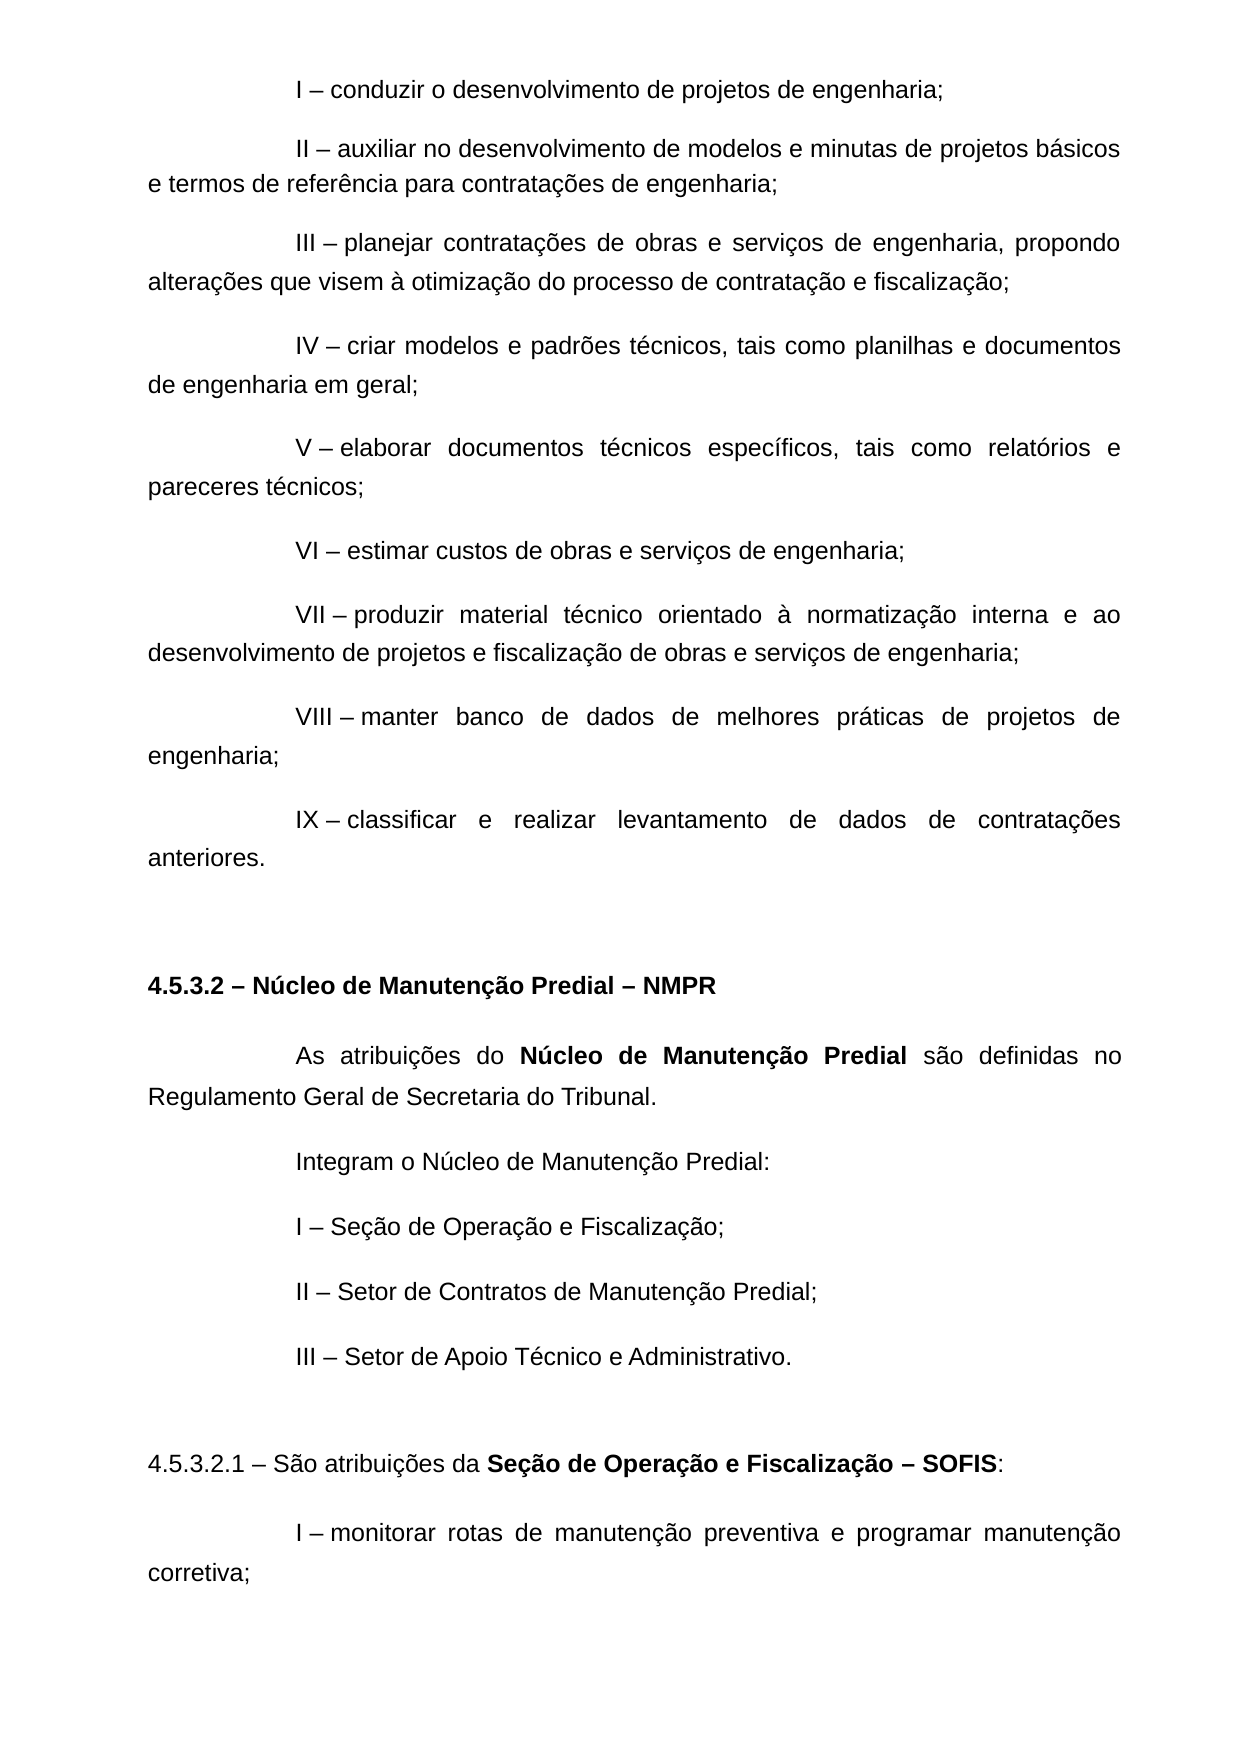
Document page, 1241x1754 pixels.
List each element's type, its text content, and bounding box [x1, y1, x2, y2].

text III – planejar contratações de obras e serviços de engenharia, propondo alterações que visem à otimização do processo de contratação e fiscalização; [148, 228, 1122, 296]
subtitle 4.5.3.2.1 – São atribuições da Seção de Operação e Fiscalização – SOFIS: [148, 1449, 1122, 1478]
text IV – criar modelos e padrões técnicos, tais como planilhas e documentos de engenharia em geral; [148, 331, 1122, 398]
text As atribuições do Núcleo de Manutenção Predial são definidas no Regulamento Geral de Secretaria do Tribunal. [148, 1041, 1122, 1110]
text I – monitorar rotas de manutenção preventiva e programar manutenção corretiva; [148, 1518, 1122, 1587]
text II – Setor de Contratos de Manutenção Predial; [148, 1277, 1122, 1306]
text V – elaborar documentos técnicos específicos, tais como relatórios e pareceres técnicos; [148, 433, 1122, 501]
text I – Seção de Operação e Fiscalização; [148, 1212, 1122, 1241]
text Integram o Núcleo de Manutenção Predial: [148, 1147, 1122, 1176]
text VII – produzir material técnico orientado à normatização interna e ao desenvolvimento de projetos e fiscalização de obras e serviços de engenharia; [148, 600, 1122, 667]
text II – auxiliar no desenvolvimento de modelos e minutas de projetos básicos e termos de referência para contratações de engenharia; [148, 134, 1122, 198]
text IX – classificar e realizar levantamento de dados de contratações anteriores. [148, 805, 1122, 872]
text III – Setor de Apoio Técnico e Administrativo. [148, 1342, 1122, 1371]
subtitle 4.5.3.2 – Núcleo de Manutenção Predial – NMPR [148, 971, 1122, 1000]
text VIII – manter banco de dados de melhores práticas de projetos de engenharia; [148, 702, 1122, 770]
text I – conduzir o desenvolvimento de projetos de engenharia; [148, 75, 1122, 104]
text VI – estimar custos de obras e serviços de engenharia; [148, 536, 1122, 565]
